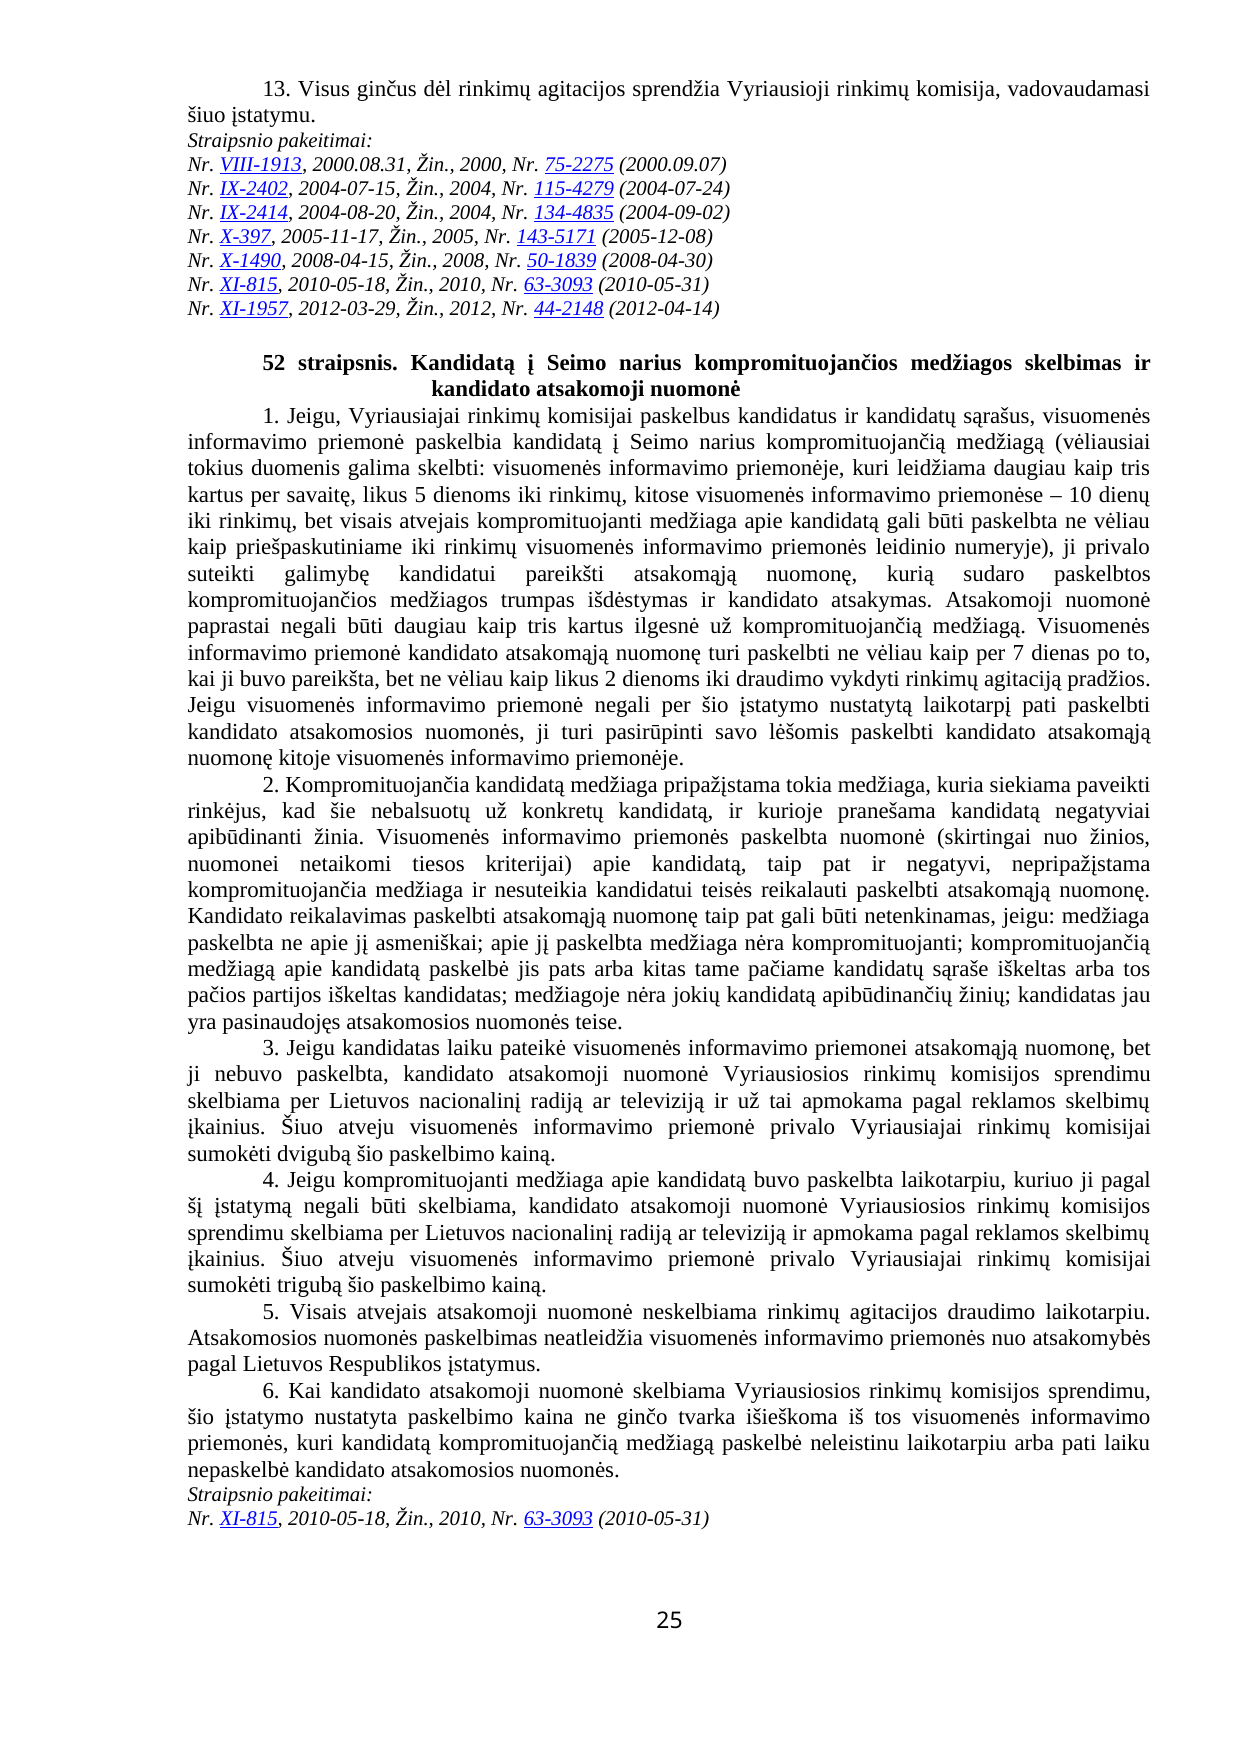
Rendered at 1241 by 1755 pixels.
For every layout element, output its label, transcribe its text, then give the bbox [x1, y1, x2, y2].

text 1. Jeigu, Vyriausiajai rinkimų komisijai paskelbus kandidatus ir kandidatų sąrašus, visuomenės informavimo priemonė paskelbia kandidatą į Seimo narius kompromituojančią medžiagą (vėliausiai tokius duomenis galima skelbti: visuomenės informavimo priemonėje, kuri leidžiama daugiau kaip tris kartus per savaitę, likus 5 dienoms iki rinkimų, kitose visuomenės informavimo priemonėse – 10 dienų iki rinkimų, bet visais atvejais kompromituojanti medžiaga apie kandidatą gali būti paskelbta ne vėliau kaip priešpaskutiniame iki rinkimų visuomenės informavimo priemonės leidinio numeryje), ji privalo suteikti galimybę kandidatui pareikšti atsakomąją nuomonę, kurią sudaro paskelbtos kompromituojančios medžiagos trumpas išdėstymas ir kandidato atsakymas. Atsakomoji nuomonė paprastai negali būti daugiau kaip tris kartus ilgesnė už kompromituojančią medžiagą. Visuomenės informavimo priemonė kandidato atsakomąją nuomonę turi paskelbti ne vėliau kaip per 7 dienas po to, kai ji buvo pareikšta, bet ne vėliau kaip likus 2 dienoms iki draudimo vykdyti rinkimų agitaciją pradžios. Jeigu visuomenės informavimo priemonė negali per šio įstatymo nustatytą laikotarpį pati paskelbti kandidato atsakomosios nuomonės, ji turi pasirūpinti savo lėšomis paskelbti kandidato atsakomąją nuomonę kitoje visuomenės informavimo priemonėje. [187, 402, 1152, 771]
text 13. Visus ginčus dėl rinkimų agitacijos sprendžia Vyriausioji rinkimų komisija, vadovaudamasi šiuo įstatymu. [187, 75, 1152, 128]
text Straipsnio pakeitimai: [187, 128, 1152, 152]
text Nr. X-1490, 2008-04-15, Žin., 2008, Nr. 50-1839 (2008-04-30) [187, 248, 1152, 272]
text 3. Jeigu kandidatas laiku pateikė visuomenės informavimo priemonei atsakomąją nuomonę, bet ji nebuvo paskelbta, kandidato atsakomoji nuomonė Vyriausiosios rinkimų komisijos sprendimu skelbiama per Lietuvos nacionalinį radiją ar televiziją ir už tai apmokama pagal reklamos skelbimų įkainius. Šiuo atveju visuomenės informavimo priemonė privalo Vyriausiajai rinkimų komisijai sumokėti dvigubą šio paskelbimo kainą. [187, 1034, 1152, 1166]
text 5. Visais atvejais atsakomoji nuomonė neskelbiama rinkimų agitacijos draudimo laikotarpiu. Atsakomosios nuomonės paskelbimas neatleidžia visuomenės informavimo priemonės nuo atsakomybės pagal Lietuvos Respublikos įstatymus. [187, 1298, 1152, 1377]
text Nr. IX-2414, 2004-08-20, Žin., 2004, Nr. 134-4835 (2004-09-02) [187, 200, 1152, 224]
text Nr. X-397, 2005-11-17, Žin., 2005, Nr. 143-5171 (2005-12-08) [187, 224, 1152, 248]
text Nr. VIII-1913, 2000.08.31, Žin., 2000, Nr. 75-2275 (2000.09.07) [187, 152, 1152, 176]
text Straipsnio pakeitimai: [187, 1482, 1152, 1506]
text 2. Kompromituojančia kandidatą medžiaga pripažįstama tokia medžiaga, kuria siekiama paveikti rinkėjus, kad šie nebalsuotų už konkretų kandidatą, ir kurioje pranešama kandidatą negatyviai apibūdinanti žinia. Visuomenės informavimo priemonės paskelbta nuomonė (skirtingai nuo žinios, nuomonei netaikomi tiesos kriterijai) apie kandidatą, taip pat ir negatyvi, nepripažįstama kompromituojančia medžiaga ir nesuteikia kandidatui teisės reikalauti paskelbti atsakomąją nuomonę. Kandidato reikalavimas paskelbti atsakomąją nuomonę taip pat gali būti netenkinamas, jeigu: medžiaga paskelbta ne apie jį asmeniškai; apie jį paskelbta medžiaga nėra kompromituojanti; kompromituojančią medžiagą apie kandidatą paskelbė jis pats arba kitas tame pačiame kandidatų sąraše iškeltas arba tos pačios partijos iškeltas kandidatas; medžiagoje nėra jokių kandidatą apibūdinančių žinių; kandidatas jau yra pasinaudojęs atsakomosios nuomonės teise. [187, 771, 1152, 1034]
text Nr. XI-815, 2010-05-18, Žin., 2010, Nr. 63-3093 (2010-05-31) [187, 272, 1152, 296]
text Nr. XI-1957, 2012-03-29, Žin., 2012, Nr. 44-2148 (2012-04-14) [187, 296, 1152, 320]
text Nr. XI-815, 2010-05-18, Žin., 2010, Nr. 63-3093 (2010-05-31) [187, 1506, 1152, 1530]
subtitle 52 straipsnis. Kandidatą į Seimo narius kompromituojančios medžiagos skelbimas ir kandidato atsakomoji nuomonė [262, 349, 1152, 402]
text 4. Jeigu kompromituojanti medžiaga apie kandidatą buvo paskelbta laikotarpiu, kuriuo ji pagal šį įstatymą negali būti skelbiama, kandidato atsakomoji nuomonė Vyriausiosios rinkimų komisijos sprendimu skelbiama per Lietuvos nacionalinį radiją ar televiziją ir apmokama pagal reklamos skelbimų įkainius. Šiuo atveju visuomenės informavimo priemonė privalo Vyriausiajai rinkimų komisijai sumokėti trigubą šio paskelbimo kainą. [187, 1166, 1152, 1298]
text Nr. IX-2402, 2004-07-15, Žin., 2004, Nr. 115-4279 (2004-07-24) [187, 176, 1152, 200]
text 6. Kai kandidato atsakomoji nuomonė skelbiama Vyriausiosios rinkimų komisijos sprendimu, šio įstatymo nustatyta paskelbimo kaina ne ginčo tvarka išieškoma iš tos visuomenės informavimo priemonės, kuri kandidatą kompromituojančią medžiagą paskelbė neleistinu laikotarpiu arba pati laiku nepaskelbė kandidato atsakomosios nuomonės. [187, 1377, 1152, 1482]
